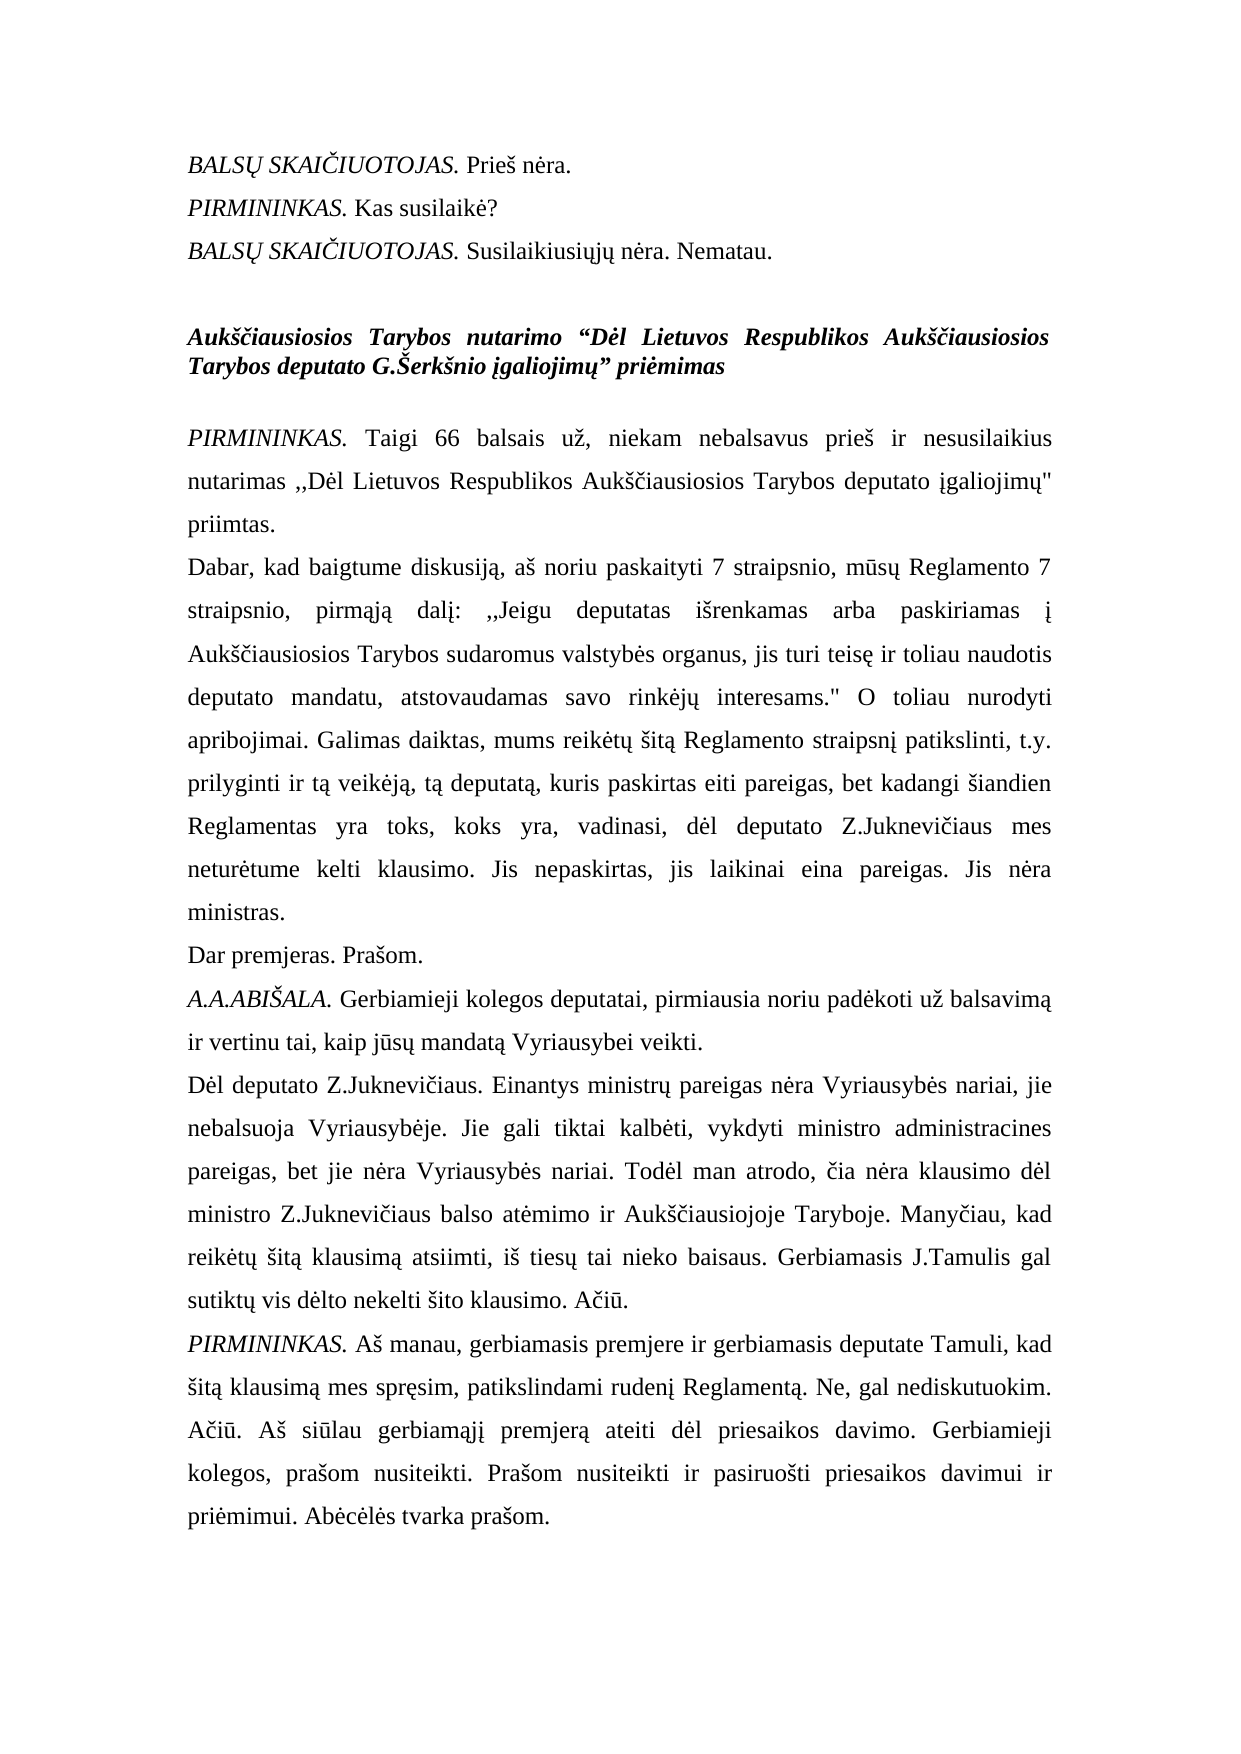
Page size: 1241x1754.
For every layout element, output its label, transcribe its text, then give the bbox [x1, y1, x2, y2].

text PIRMININKAS. Taigi 66 balsais už, niekam nebalsavus prieš ir nesusilaikius nutarimas ,,Dėl Lietuvos Respublikos Aukščiausiosios Tarybos deputato įgaliojimų" priimtas. [187, 423, 1053, 538]
text PIRMININKAS. Kas susilaikė? [187, 193, 1053, 222]
text Dar premjeras. Prašom. [187, 941, 1053, 969]
text BALSŲ SKAIČIUOTOJAS. Prieš nėra. [187, 150, 1053, 179]
text A.A.ABIŠALA. Gerbiamieji kolegos deputatai, pirmiausia noriu padėkoti už balsavimą ir vertinu tai, kaip jūsų mandatą Vyriausybei veikti. [187, 984, 1053, 1056]
text Dabar, kad baigtume diskusiją, aš noriu paskaityti 7 straipsnio, mūsų Reglamento 7 straipsnio, pirmąją dalį: ,,Jeigu deputatas išrenkamas arba paskiriamas į Aukščiausiosios Tarybos sudaromus valstybės organus, jis turi teisę ir toliau naudotis deputato mandatu, atstovaudamas savo rinkėjų interesams." O toliau nurodyti apribojimai. Galimas daiktas, mums reikėtų šitą Reglamento straipsnį patikslinti, t.y. prilyginti ir tą veikėją, tą deputatą, kuris paskirtas eiti pareigas, bet kadangi šiandien Reglamentas yra toks, koks yra, vadinasi, dėl deputato Z.Juknevičiaus mes neturėtume kelti klausimo. Jis nepaskirtas, jis laikinai eina pareigas. Jis nėra ministras. [187, 552, 1053, 926]
text Dėl deputato Z.Juknevičiaus. Einantys ministrų pareigas nėra Vyriausybės nariai, jie nebalsuoja Vyriausybėje. Jie gali tiktai kalbėti, vykdyti ministro administracines pareigas, bet jie nėra Vyriausybės nariai. Todėl man atrodo, čia nėra klausimo dėl ministro Z.Juknevičiaus balso atėmimo ir Aukščiausiojoje Taryboje. Manyčiau, kad reikėtų šitą klausimą atsiimti, iš tiesų tai nieko baisaus. Gerbiamasis J.Tamulis gal sutiktų vis dėlto nekelti šito klausimo. Ačiū. [187, 1070, 1053, 1314]
text BALSŲ SKAIČIUOTOJAS. Susilaikiusiųjų nėra. Nematau. [187, 236, 1053, 265]
text PIRMININKAS. Aš manau, gerbiamasis premjere ir gerbiamasis deputate Tamuli, kad šitą klausimą mes spręsim, patikslindami rudenį Reglamentą. Ne, gal nediskutuokim. Ačiū. Aš siūlau gerbiamąjį premjerą ateiti dėl priesaikos davimo. Gerbiamieji kolegos, prašom nusiteikti. Prašom nusiteikti ir pasiruošti priesaikos davimui ir priėmimui. Abėcėlės tvarka prašom. [187, 1329, 1053, 1530]
text Aukščiausiosios Tarybos nutarimo “Dėl Lietuvos Respublikos Aukščiausiosios Tarybos deputato G.Šerkšnio įgaliojimų” priėmimas [187, 322, 1053, 380]
